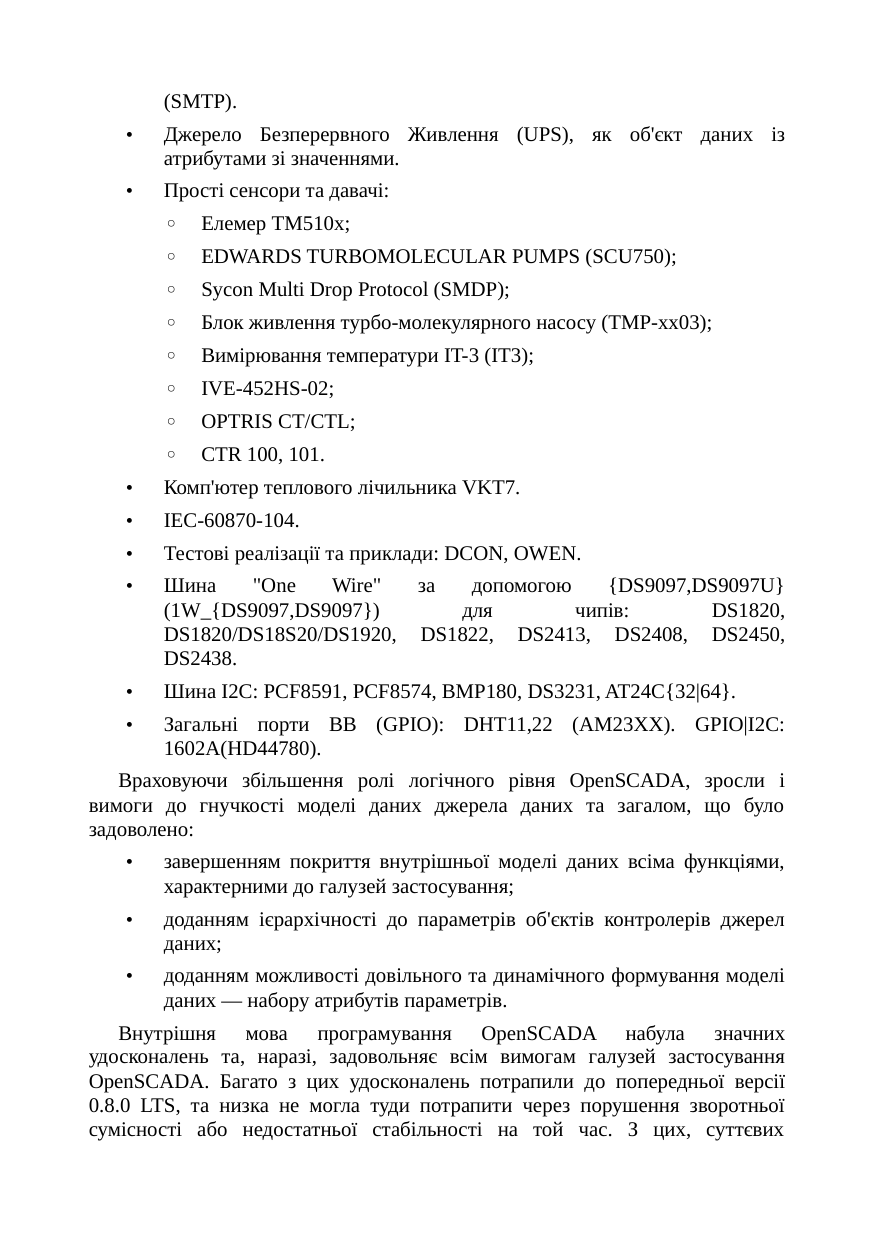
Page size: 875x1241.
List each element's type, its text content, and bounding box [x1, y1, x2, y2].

list IEC-60870-104. [126, 508, 786, 532]
list (SMTP). [126, 88, 786, 113]
list IVE-452HS-02; [163, 376, 786, 400]
list Sycon Multi Drop Protocol (SMDP); [163, 277, 786, 301]
list Прості сенсори та давачі: [126, 178, 786, 202]
list Комп'ютер теплового лічильника VKT7. [126, 475, 786, 499]
list завершенням покриття внутрішньої моделі даних всіма функціями, характерними до галузей застосування; [126, 849, 786, 898]
list Шина I2C: PCF8591, PCF8574, BMP180, DS3231, AT24C{32|64}. [126, 678, 786, 703]
list OPTRIS CT/CTL; [163, 409, 786, 433]
list Блок живлення турбо-молекулярного насосу (TMP-xx03); [163, 310, 786, 334]
list доданням ієрархічності до параметрів об'єктів контролерів джерел даних; [126, 906, 786, 954]
list Загальні порти ВВ (GPIO): DHT11,22 (AM23XX). GPIO|I2C: 1602A(HD44780). [126, 711, 786, 759]
list Джерело Безперервного Живлення (UPS), як об'єкт даних із атрибутами зі значеннями. [126, 121, 786, 169]
list Тестові реалізації та приклади: DCON, OWEN. [126, 541, 786, 564]
list Вимірювання температури IT-3 (IT3); [163, 343, 786, 367]
list Шина "One Wire" за допомогою {DS9097,DS9097U} (1W_{DS9097,DS9097}) для чипів: DS1820, DS1820/DS18S20/DS1920, DS1822, DS2413, DS2408, DS2450, DS2438. [126, 573, 786, 670]
list EDWARDS TURBOMOLECULAR PUMPS (SCU750); [163, 244, 786, 268]
list доданням можливості довільного та динамічного формування моделі даних — набору атрибутів параметрів. [126, 963, 786, 1012]
text Враховуючи збільшення ролі логічного рівня OpenSCADA, зросли і вимоги до гнучкості моделі даних джерела даних та загалом, що було задоволено: [88, 768, 786, 841]
text Внутрішня мова програмування OpenSCADA набула значних удосконалень та, наразі, задовольняє всім вимогам галузей застосування OpenSCADA. Багато з цих удосконалень потрапили до попередньої версії 0.8.0 LTS, та низка не могла туди потрапити через порушення зворотньої сумісності або недостатньої стабільності на той час. З цих, суттєвих [88, 1020, 786, 1141]
list Елемер TM510x; [163, 211, 786, 235]
list CTR 100, 101. [163, 442, 786, 466]
